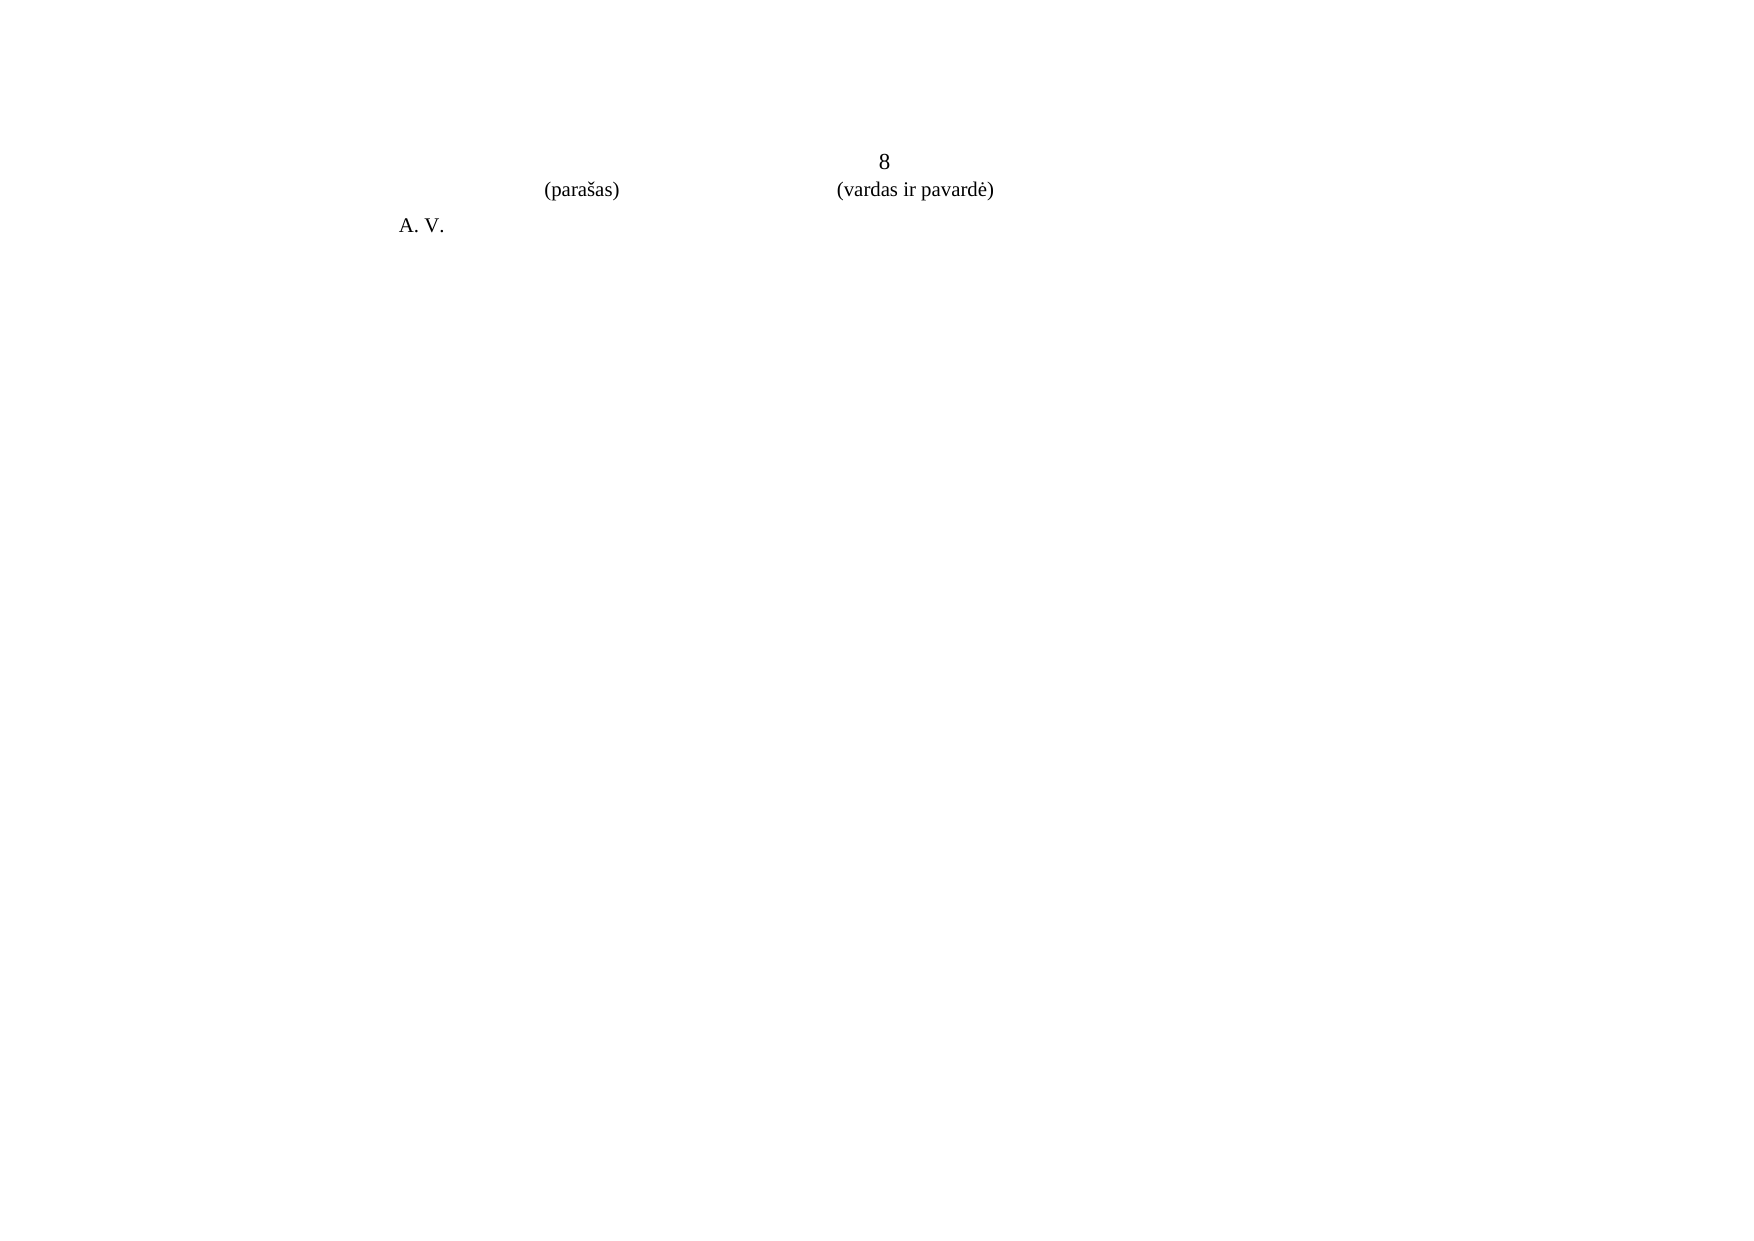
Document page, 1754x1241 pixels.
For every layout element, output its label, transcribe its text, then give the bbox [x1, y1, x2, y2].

text A. V. [89, 213, 1680, 237]
text (parašas) (vardas ir pavardė) [89, 177, 1680, 201]
